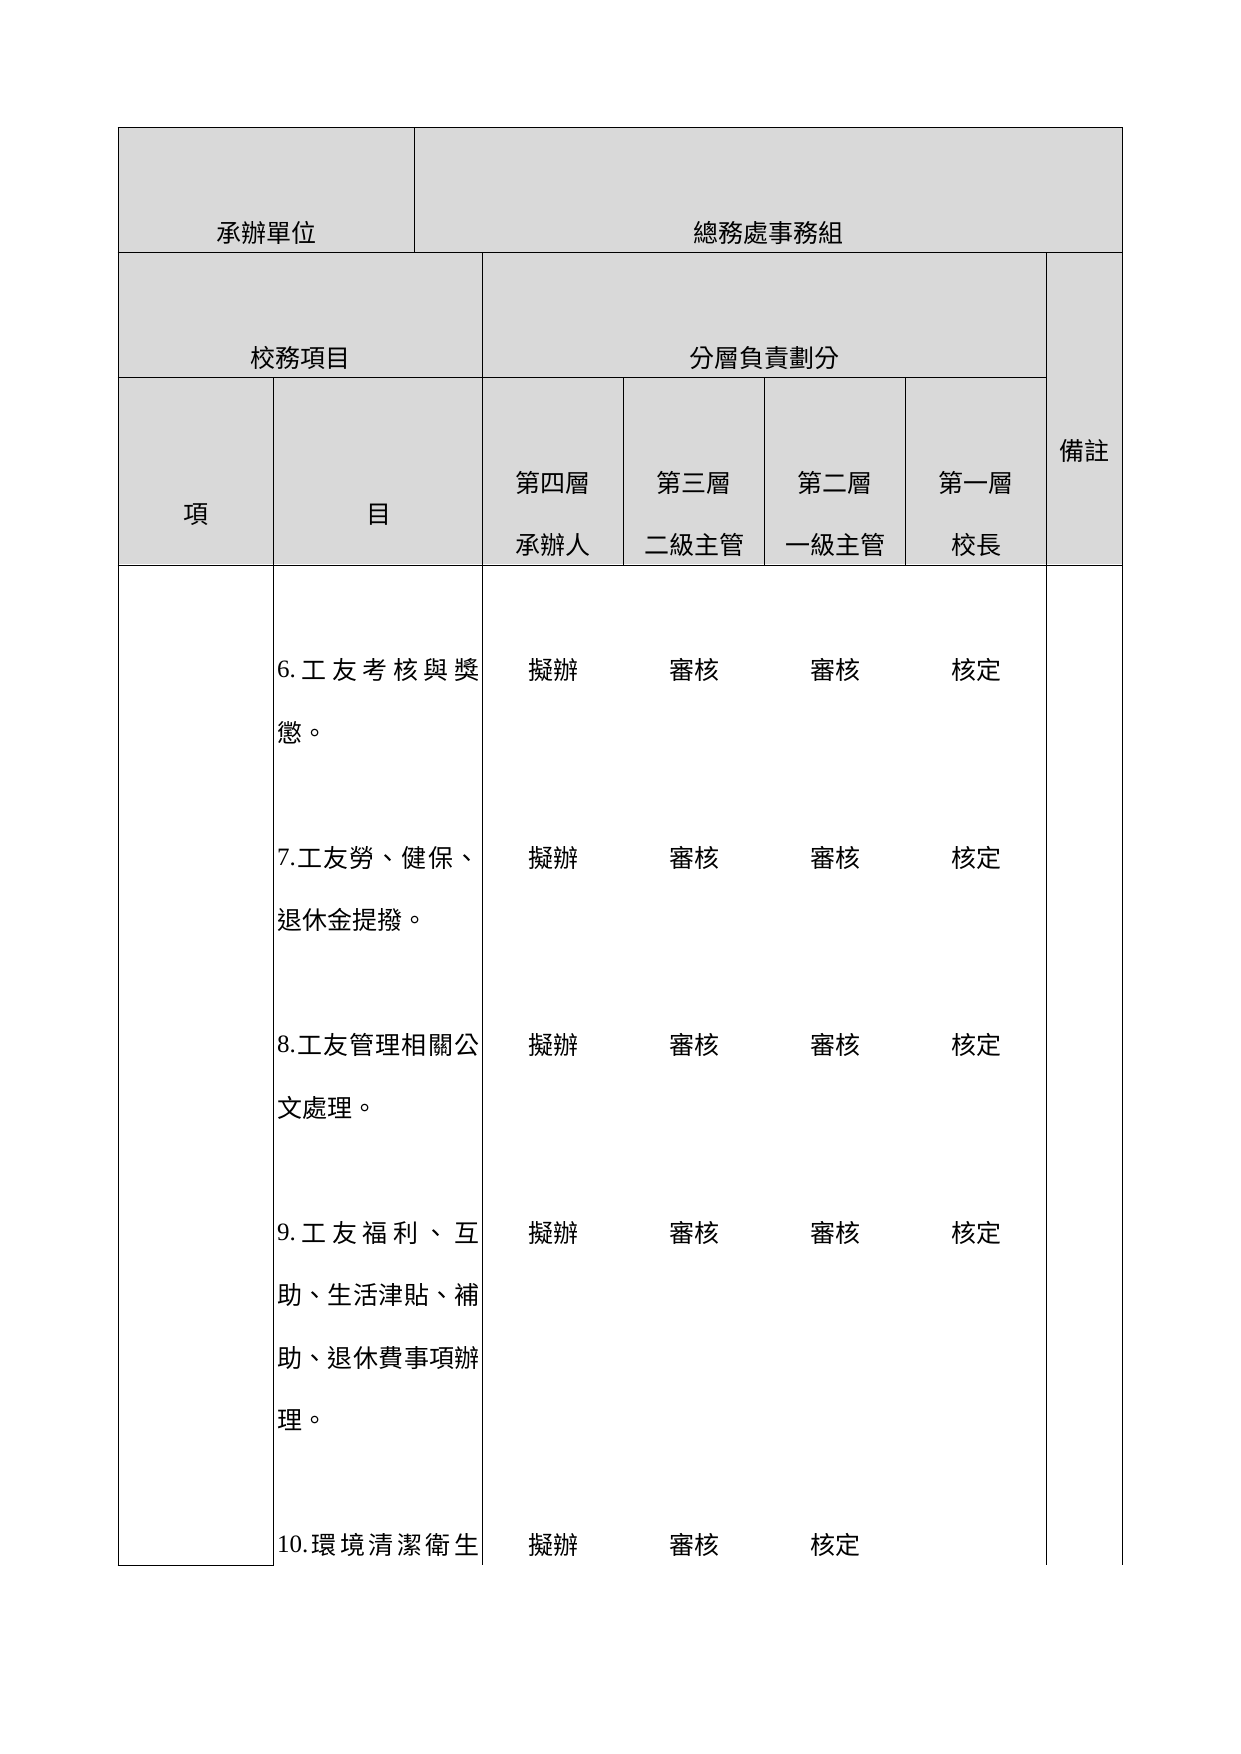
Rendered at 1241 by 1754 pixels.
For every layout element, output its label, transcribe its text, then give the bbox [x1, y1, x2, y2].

table_cell 審核 [764, 566, 905, 752]
table_cell 審核 [764, 1127, 905, 1439]
table_cell 核定 [905, 1127, 1046, 1439]
table_cell 審核 [624, 752, 764, 939]
table_cell 核定 [905, 752, 1046, 939]
table_cell 擬辦 [483, 566, 623, 752]
table_cell [1047, 1440, 1122, 1564]
table_cell 擬辦 [483, 752, 623, 939]
table_cell 6.工友考核與獎懲。 [274, 566, 482, 752]
table_cell 核定 [905, 940, 1046, 1127]
table_header 承辦單位 [119, 128, 414, 252]
table_cell [1047, 1127, 1122, 1439]
table_cell 擬辦 [483, 940, 623, 1127]
table_cell 目 [274, 378, 482, 564]
table_cell 審核 [764, 752, 905, 939]
table_cell 第四層 承辦人 [483, 378, 623, 564]
table_cell [1047, 940, 1122, 1127]
table_cell 項 [119, 378, 273, 564]
table_cell 第一層 校長 [906, 378, 1046, 564]
table_cell 校務項目 [119, 253, 482, 377]
table_cell 審核 [624, 940, 764, 1127]
table_cell 核定 [764, 1440, 905, 1564]
table_cell 第二層 一級主管 [765, 378, 905, 564]
table_cell 10.環境清潔衛生 [274, 1440, 482, 1564]
table_cell 備註 [1047, 253, 1122, 564]
table_cell 審核 [624, 1440, 764, 1564]
table_cell [1047, 752, 1122, 939]
table_cell 審核 [764, 940, 905, 1127]
table_cell 分層負責劃分 [483, 253, 1046, 377]
table_cell 擬辦 [483, 1127, 623, 1439]
table_cell 8.工友管理相關公文處理。 [274, 940, 482, 1127]
table_cell 核定 [905, 566, 1046, 752]
table_cell 審核 [624, 566, 764, 752]
table_cell 7.工友勞、健保、退休金提撥。 [274, 752, 482, 939]
table_cell [1047, 566, 1122, 752]
table_cell [905, 1440, 1046, 1564]
table_cell 9.工友福利、互助、生活津貼、補助、退休費事項辦理。 [274, 1127, 482, 1439]
table_cell 擬辦 [483, 1440, 623, 1564]
table_cell [119, 566, 273, 1564]
table_header 總務處事務組 [415, 128, 1122, 252]
table_cell 審核 [624, 1127, 764, 1439]
table_cell 第三層 二級主管 [624, 378, 764, 564]
